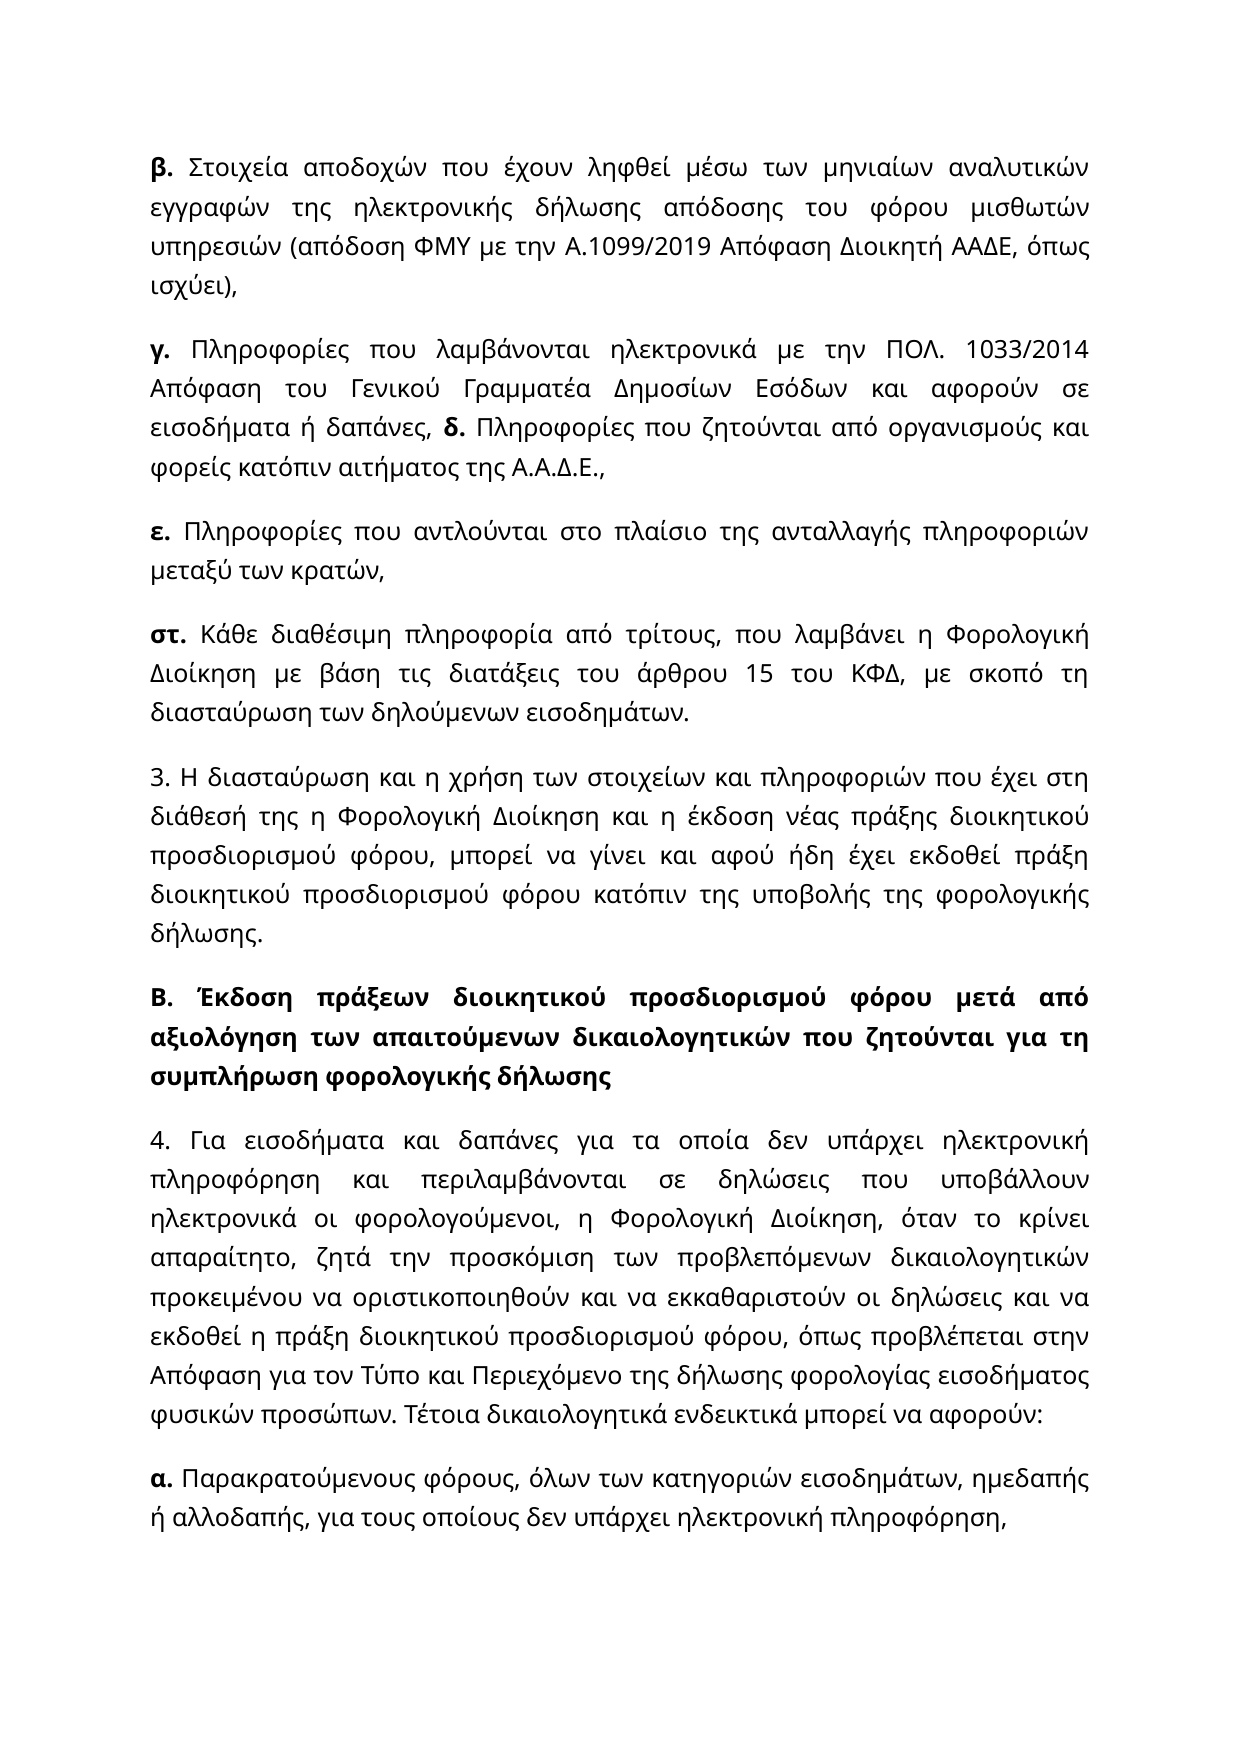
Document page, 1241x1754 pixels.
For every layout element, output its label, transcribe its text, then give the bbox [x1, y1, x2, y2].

text β. Στοιχεία αποδοχών που έχουν ληφθεί μέσω των μηνιαίων αναλυτικών εγγραφών της ηλεκτρονικής δήλωσης απόδοσης του φόρου μισθωτών υπηρεσιών (απόδοση ΦΜΥ με την Α.1099/2019 Απόφαση Διοικητή ΑΑΔΕ, όπως ισχύει), [150, 150, 1090, 302]
text 4. Για εισοδήματα και δαπάνες για τα οποία δεν υπάρχει ηλεκτρονική πληροφόρηση και περιλαμβάνονται σε δηλώσεις που υποβάλλουν ηλεκτρονικά οι φορολογούμενοι, η Φορολογική Διοίκηση, όταν το κρίνει απαραίτητο, ζητά την προσκόμιση των προβλεπόμενων δικαιολογητικών προκειμένου να οριστικοποιηθούν και να εκκαθαριστούν οι δηλώσεις και να εκδοθεί η πράξη διοικητικού προσδιορισμού φόρου, όπως προβλέπεται στην Απόφαση για τον Τύπο και Περιεχόμενο της δήλωσης φορολογίας εισοδήματος φυσικών προσώπων. Τέτοια δικαιολογητικά ενδεικτικά μπορεί να αφορούν: [150, 1122, 1090, 1431]
text 3. Η διασταύρωση και η χρήση των στοιχείων και πληροφοριών που έχει στη διάθεσή της η Φορολογική Διοίκηση και η έκδοση νέας πράξης διοικητικού προσδιορισμού φόρου, μπορεί να γίνει και αφού ήδη έχει εκδοθεί πράξη διοικητικού προσδιορισμού φόρου κατόπιν της υποβολής της φορολογικής δήλωσης. [150, 759, 1090, 950]
text γ. Πληροφορίες που λαμβάνονται ηλεκτρονικά με την ΠΟΛ. 1033/2014 Απόφαση του Γενικού Γραμματέα Δημοσίων Εσόδων και αφορούν σε εισοδήματα ή δαπάνες, δ. Πληροφορίες που ζητούνται από οργανισμούς και φορείς κατόπιν αιτήματος της Α.Α.Δ.Ε., [150, 332, 1090, 483]
text στ. Κάθε διαθέσιμη πληροφορία από τρίτους, που λαμβάνει η Φορολογική Διοίκηση με βάση τις διατάξεις του άρθρου 15 του ΚΦΔ, με σκοπό τη διασταύρωση των δηλούμενων εισοδημάτων. [150, 617, 1090, 729]
text Β. Έκδοση πράξεων διοικητικού προσδιορισμού φόρου μετά από αξιολόγηση των απαιτούμενων δικαιολογητικών που ζητούνται για τη συμπλήρωση φορολογικής δήλωσης [150, 980, 1090, 1092]
text ε. Πληροφορίες που αντλούνται στο πλαίσιο της ανταλλαγής πληροφοριών μεταξύ των κρατών, [150, 513, 1090, 587]
text α. Παρακρατούμενους φόρους, όλων των κατηγοριών εισοδημάτων, ημεδαπής ή αλλοδαπής, για τους οποίους δεν υπάρχει ηλεκτρονική πληροφόρηση, [150, 1461, 1090, 1534]
